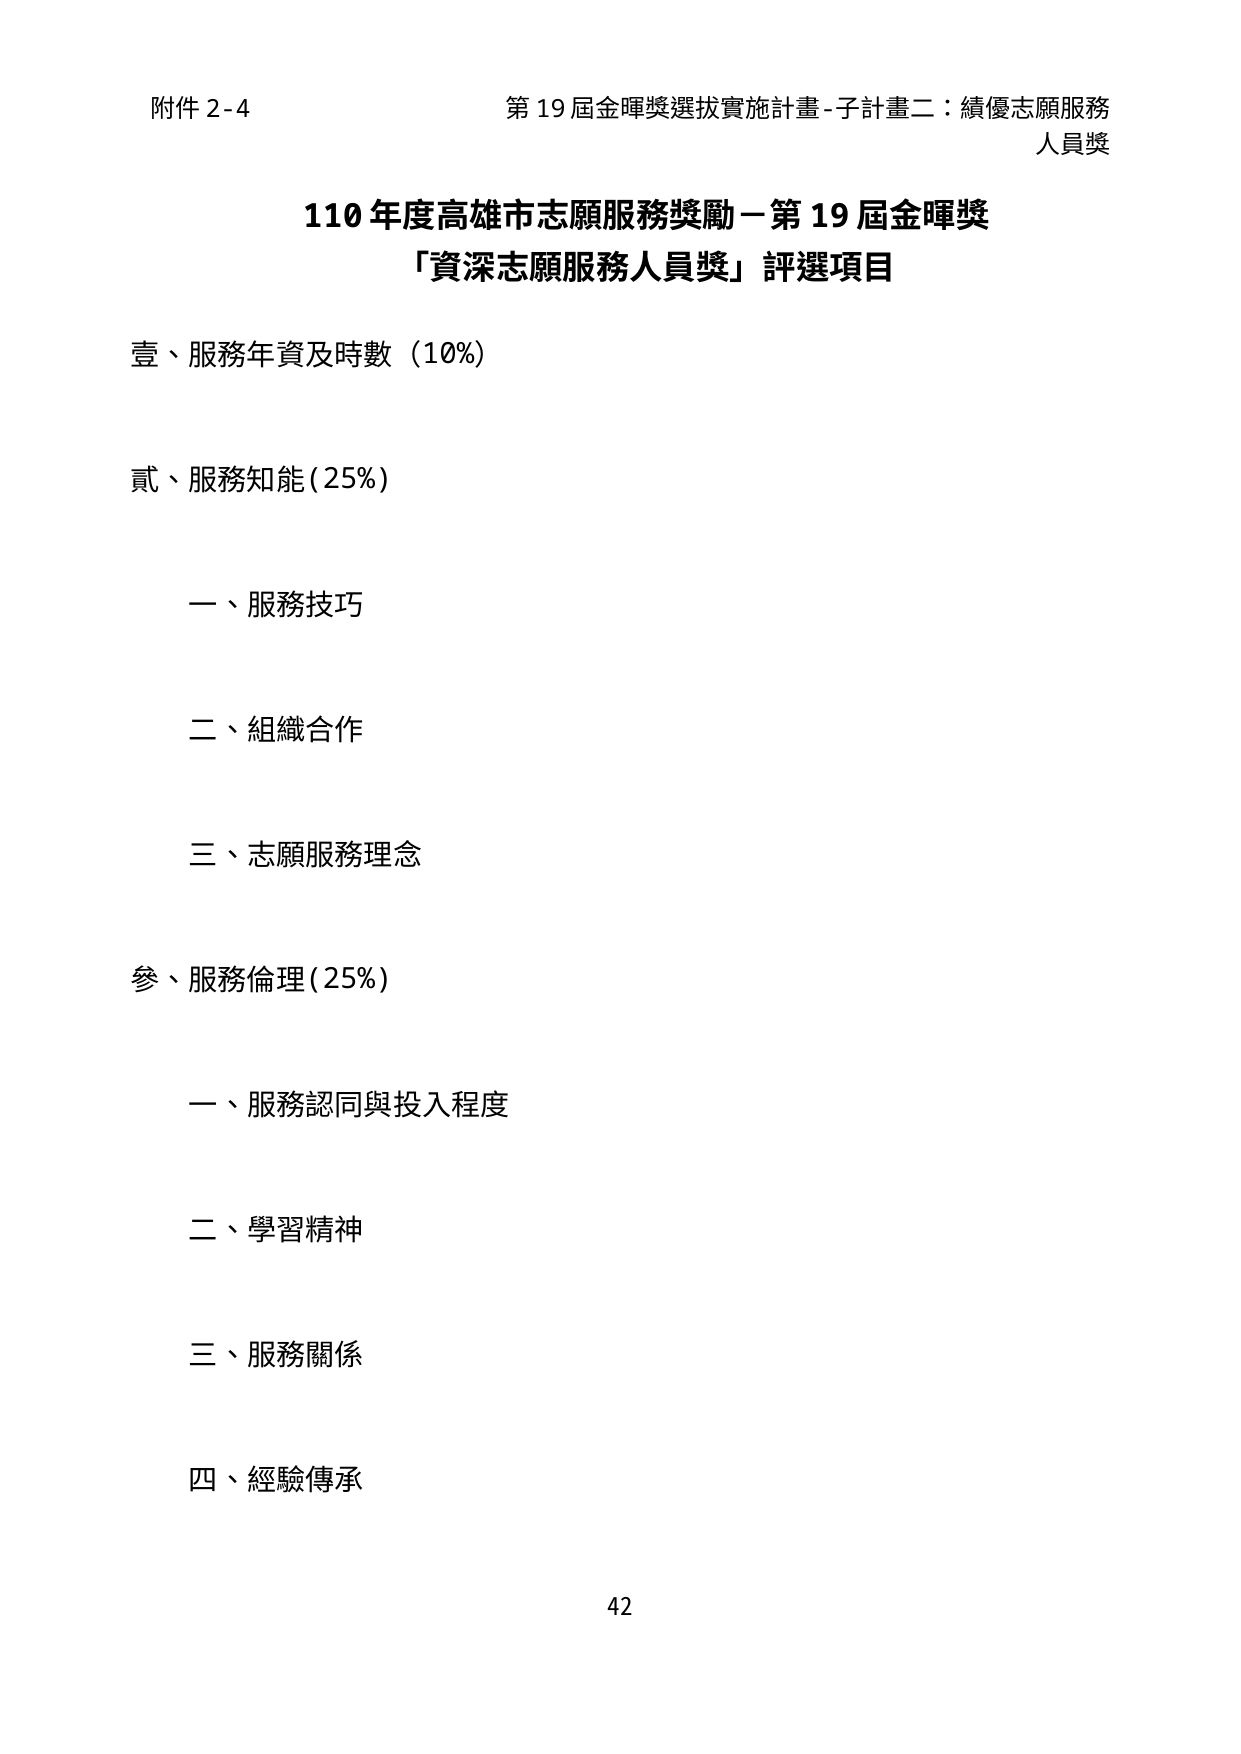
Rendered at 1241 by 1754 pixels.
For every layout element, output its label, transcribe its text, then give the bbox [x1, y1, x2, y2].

text 參、服務倫理(25%) [130, 936, 1110, 998]
text 110年度高雄市志願服務獎勵－第19屆金暉獎 [130, 186, 1162, 238]
text 二、學習精神 [189, 1186, 1110, 1248]
text 三、志願服務理念 [189, 811, 1110, 873]
text 貳、服務知能(25%) [130, 436, 1110, 498]
text 一、服務認同與投入程度 [189, 1061, 1110, 1123]
text 二、組織合作 [189, 686, 1110, 748]
text 壹、服務年資及時數（10%） [130, 311, 1110, 373]
text 四、經驗傳承 [189, 1436, 1110, 1498]
text 一、服務技巧 [189, 561, 1110, 623]
text 三、服務關係 [189, 1311, 1110, 1373]
text 「資深志願服務人員獎」評選項目 [130, 238, 1162, 290]
